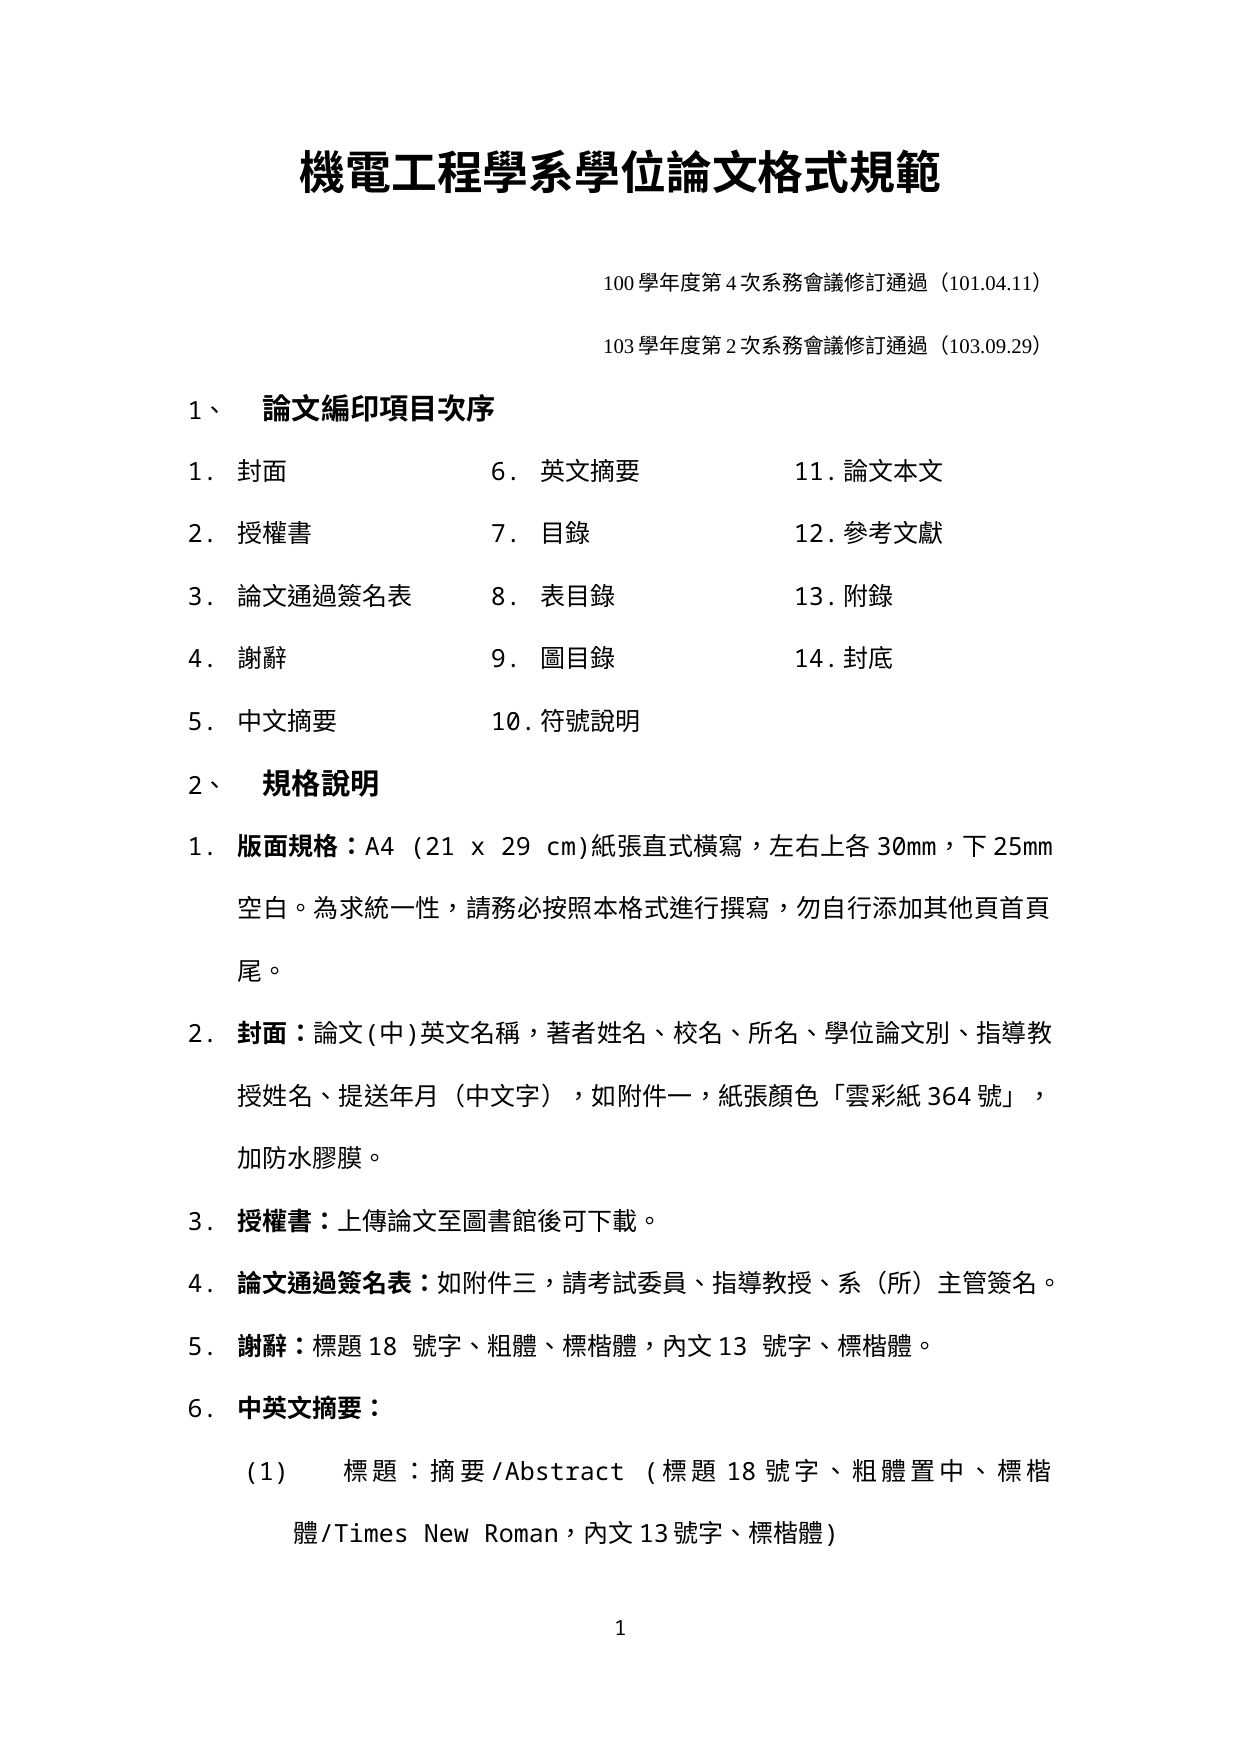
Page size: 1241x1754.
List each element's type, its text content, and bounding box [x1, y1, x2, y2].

list 論文通過簽名表 [187, 552, 446, 615]
list 論文本文 [794, 427, 1053, 490]
list 符號說明 [491, 677, 749, 740]
list 論文編印項目次序 [187, 365, 1053, 427]
list 附錄 [794, 552, 1053, 615]
list 授權書：上傳論文至圖書館後可下載。 [187, 1177, 1053, 1240]
list 中英文摘要： [187, 1365, 1053, 1427]
list 謝辭：標題18 號字、粗體、標楷體，內文13 號字、標楷體。 [187, 1302, 1053, 1365]
list 授權書 [187, 490, 446, 552]
list 表目錄 [491, 552, 749, 615]
list 論文通過簽名表：如附件三，請考試委員、指導教授、系（所）主管簽名。 [187, 1240, 1053, 1302]
list 中文摘要 [187, 677, 446, 740]
list 圖目錄 [491, 615, 749, 677]
list 參考文獻 [794, 490, 1053, 552]
list 規格說明 [187, 740, 1053, 802]
list 版面規格：A4 (21 x 29 cm)紙張直式橫寫，左右上各30mm，下25mm空白。為求統一性，請務必按照本格式進行撰寫，勿自行添加其他頁首頁尾。 [187, 802, 1053, 990]
list 目錄 [491, 490, 749, 552]
list 封面：論文(中)英文名稱，著者姓名、校名、所名、學位論文別、指導教授姓名、提送年月（中文字），如附件一，紙張顏色「雲彩紙364號」，加防水膠膜。 [187, 990, 1053, 1177]
list 謝辭 [187, 615, 446, 677]
text 103學年度第2次系務會議修訂通過（103.09.29） [187, 302, 1053, 365]
text 100學年度第4次系務會議修訂通過（101.04.11） [187, 240, 1053, 302]
list 封底 [794, 615, 1053, 677]
list 英文摘要 [491, 427, 749, 490]
list 標題：摘要/Abstract (標題18號字、粗體置中、標楷體/Times New Roman，內文13號字、標楷體) [244, 1427, 1053, 1552]
text 機電工程學系學位論文格式規範 [187, 96, 1053, 221]
list 封面 [187, 427, 446, 490]
